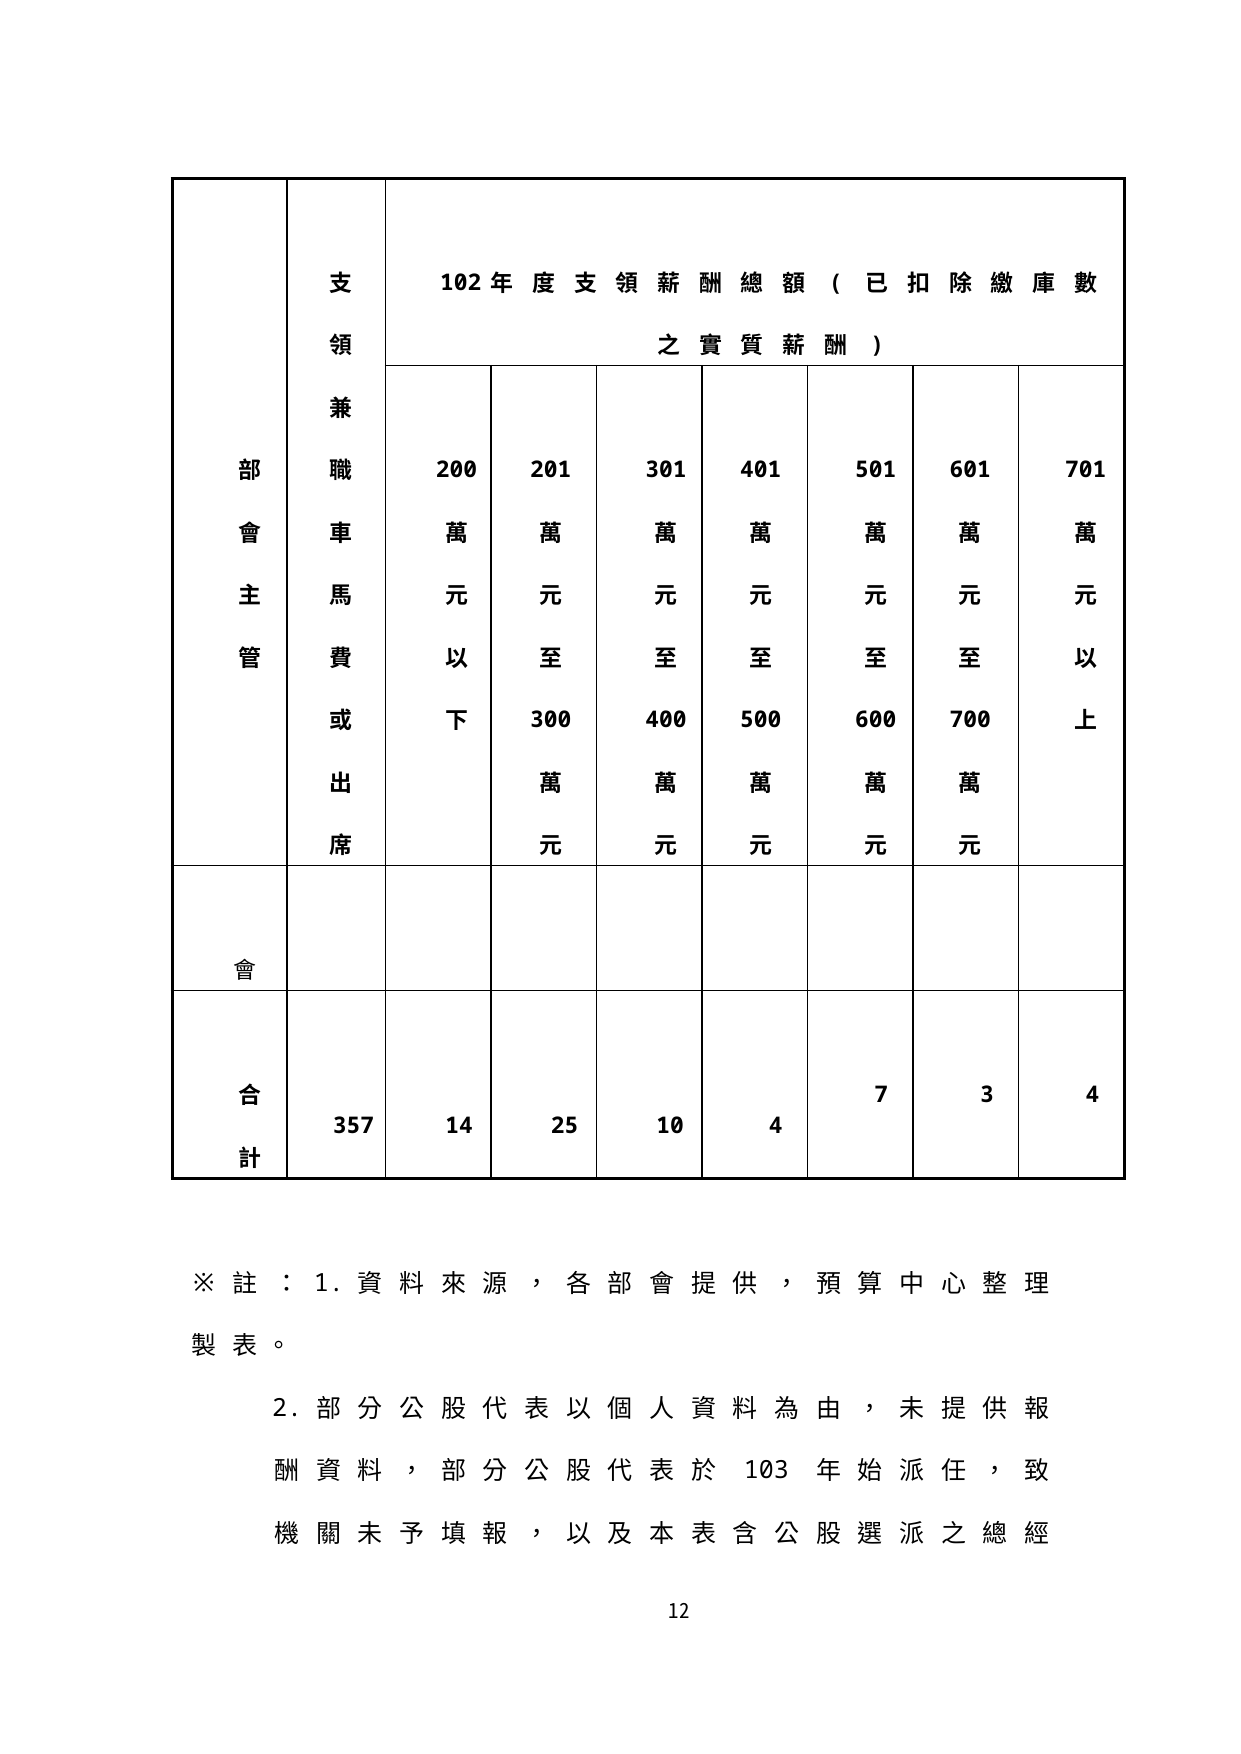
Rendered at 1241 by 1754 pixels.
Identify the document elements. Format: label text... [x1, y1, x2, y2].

table_cell [386, 866, 490, 990]
table_cell [808, 866, 912, 990]
table_cell 25 [492, 991, 596, 1177]
table_cell 會 [174, 866, 286, 990]
table_cell 201萬元至300萬元 [492, 366, 596, 865]
table_cell 357 [288, 991, 385, 1177]
text 2.部分公股代表以個人資料為由，未提供報酬資料，部分公股代表於103年始派任，致機關未予填報，以及本表含公股選派之總經 [234, 1365, 1058, 1552]
table_cell 301萬元至400萬元 [597, 366, 701, 865]
table_cell 501萬元至600萬元 [808, 366, 912, 865]
table_cell - [703, 866, 807, 990]
table_cell 701萬元以上 [1019, 366, 1123, 865]
table_cell 7 [808, 991, 912, 1177]
table_header 部會主管 [174, 180, 286, 865]
text ※註：1.資料來源，各部會提供，預算中心整理製表。 [161, 1240, 1058, 1365]
table_cell - [597, 866, 701, 990]
table_cell [288, 866, 385, 990]
table_cell 4 [1019, 991, 1123, 1177]
table_cell - [1019, 866, 1123, 990]
table_header 102年度支領薪酬總額(已扣除繳庫數之實質薪酬) [386, 180, 1123, 365]
table_cell 10 [597, 991, 701, 1177]
table_cell - [492, 866, 596, 990]
table_cell 3 [914, 991, 1018, 1177]
table_cell 601萬元至700萬元 [914, 366, 1018, 865]
table_cell 4 [703, 991, 807, 1177]
table_cell 200萬元以下 [386, 366, 490, 865]
table_cell 14 [386, 991, 490, 1177]
table_cell 合 計 [174, 991, 286, 1177]
table_header 支領兼職車馬費或出席費 [288, 180, 385, 865]
table_cell - [914, 866, 1018, 990]
table_cell 401萬元至500萬元 [703, 366, 807, 865]
